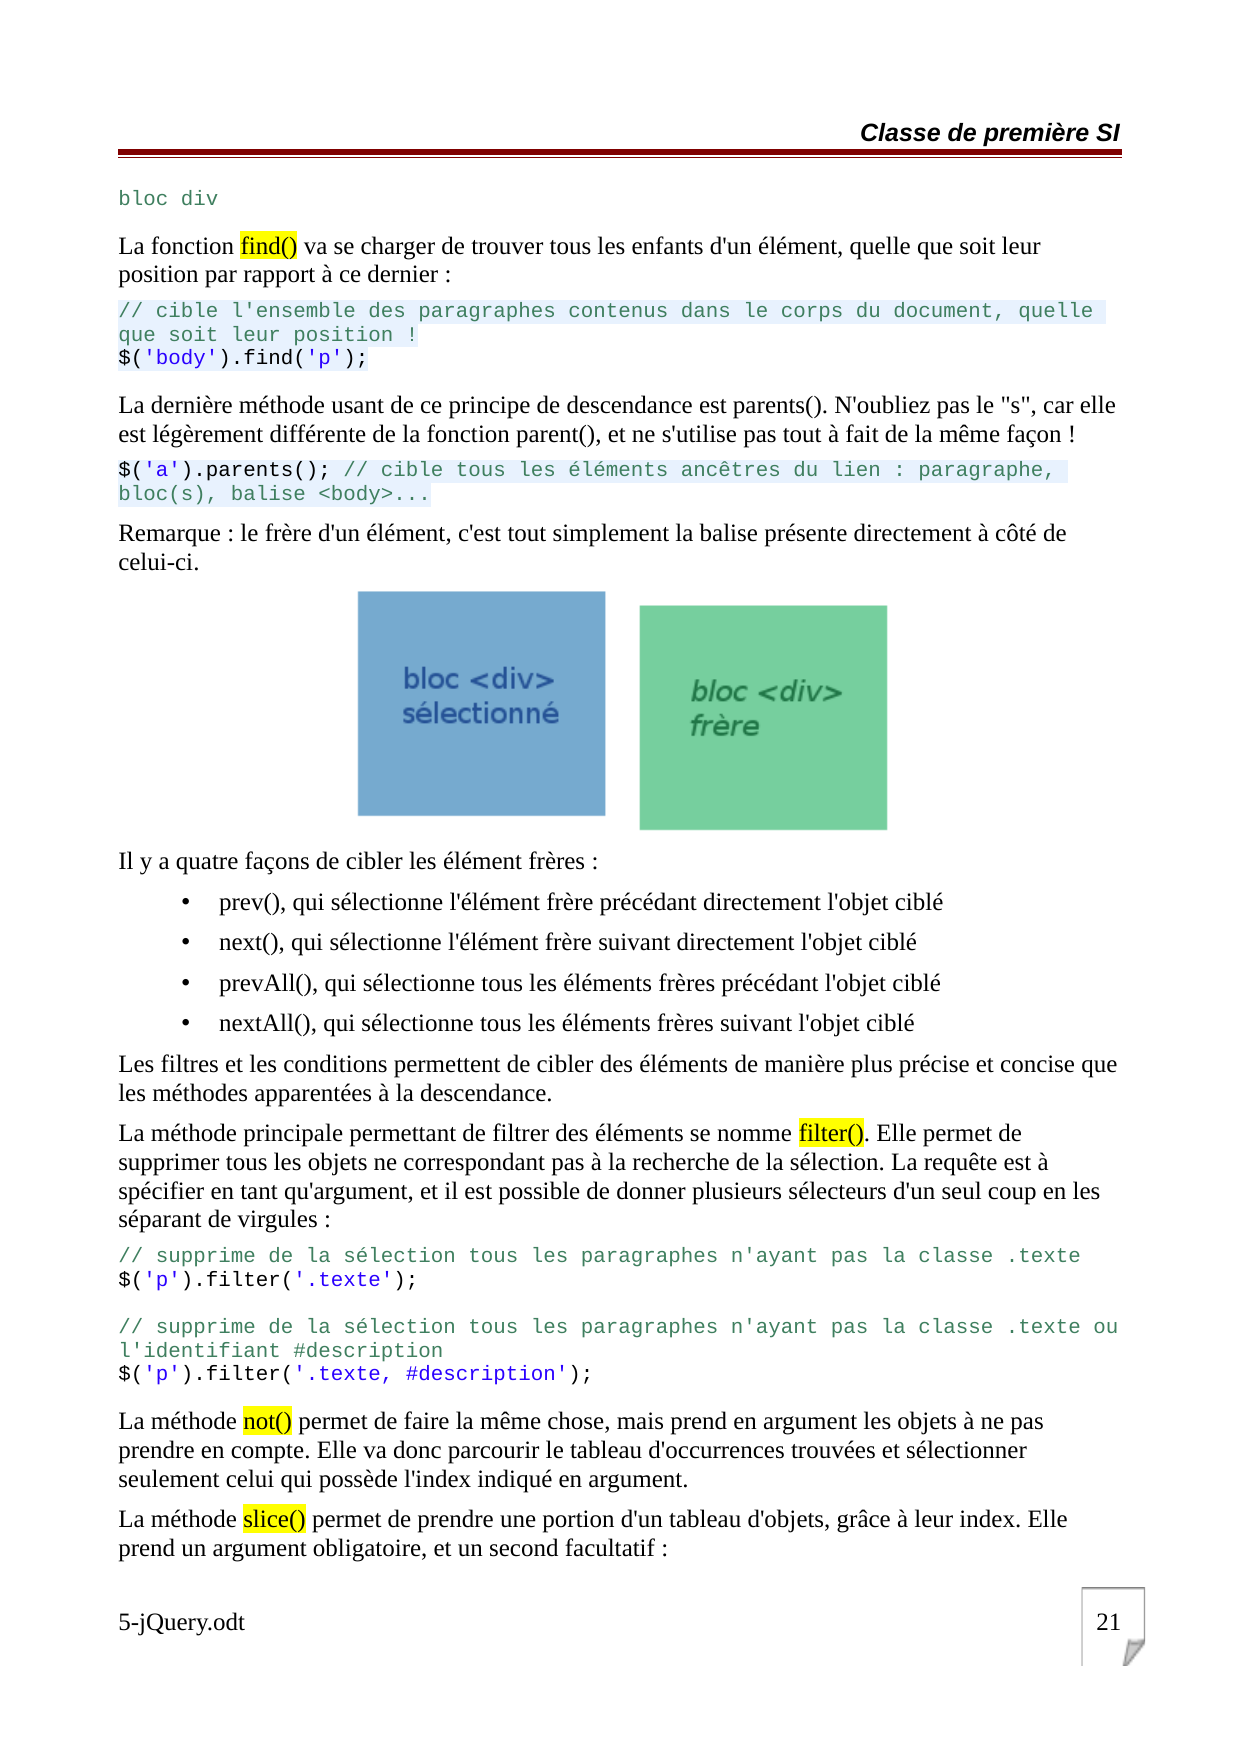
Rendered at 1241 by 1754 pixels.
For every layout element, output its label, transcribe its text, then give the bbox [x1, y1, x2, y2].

text // supprime de la sélection tous les paragraphes n'ayant pas la classe .texte ou l'identifiant #description [118, 1316, 1122, 1363]
list nextAll(), qui sélectionne tous les éléments frères suivant l'objet ciblé [181, 1008, 1122, 1037]
text bloc div [118, 188, 1122, 211]
text // supprime de la sélection tous les paragraphes n'ayant pas la classe .texte [118, 1245, 1122, 1269]
text // cible l'ensemble des paragraphes contenus dans le corps du document, quelle que soit leur position ! [118, 300, 1122, 347]
text Il y a quatre façons de cibler les élément frères : [118, 846, 1122, 875]
text Les filtres et les conditions permettent de cibler des éléments de manière plus précise et concise que les méthodes apparentées à la descendance. [118, 1049, 1122, 1107]
text $('body').find('p'); [118, 347, 1122, 371]
picture [352, 587, 889, 835]
text Remarque : le frère d'un élément, c'est tout simplement la balise présente directement à côté de celui-ci. [118, 518, 1122, 576]
text La méthode principale permettant de filtrer des éléments se nomme filter(). Elle permet de supprimer tous les objets ne correspondant pas à la recherche de la sélection. La requête est à spécifier en tant qu'argument, et il est possible de donner plusieurs sélecteurs d'un seul coup en les séparant de virgules : [118, 1118, 1122, 1233]
text La fonction find() va se charger de trouver tous les enfants d'un élément, quelle que soit leur position par rapport à ce dernier : [118, 231, 1122, 288]
list prevAll(), qui sélectionne tous les éléments frères précédant l'objet ciblé [181, 968, 1122, 997]
text La méthode not() permet de faire la même chose, mais prend en argument les objets à ne pas prendre en compte. Elle va donc parcourir le tableau d'occurrences trouvées et sélectionner seulement celui qui possède l'index indiqué en argument. [118, 1406, 1122, 1492]
text La dernière méthode usant de ce principe de descendance est parents(). N'oubliez pas le "s", car elle est légèrement différente de la fonction parent(), et ne s'utilise pas tout à fait de la même façon ! [118, 390, 1122, 448]
list next(), qui sélectionne l'élément frère suivant directement l'objet ciblé [181, 927, 1122, 956]
text La méthode slice() permet de prendre une portion d'un tableau d'objets, grâce à leur index. Elle prend un argument obligatoire, et un second facultatif : [118, 1504, 1122, 1562]
text $('p').filter('.texte, #description'); [118, 1363, 1122, 1387]
text $('a').parents(); // cible tous les éléments ancêtres du lien : paragraphe, bloc(s), balise <body>... [118, 459, 1122, 507]
text $('p').filter('.texte'); [118, 1269, 1122, 1292]
list prev(), qui sélectionne l'élément frère précédant directement l'objet ciblé [181, 887, 1122, 916]
